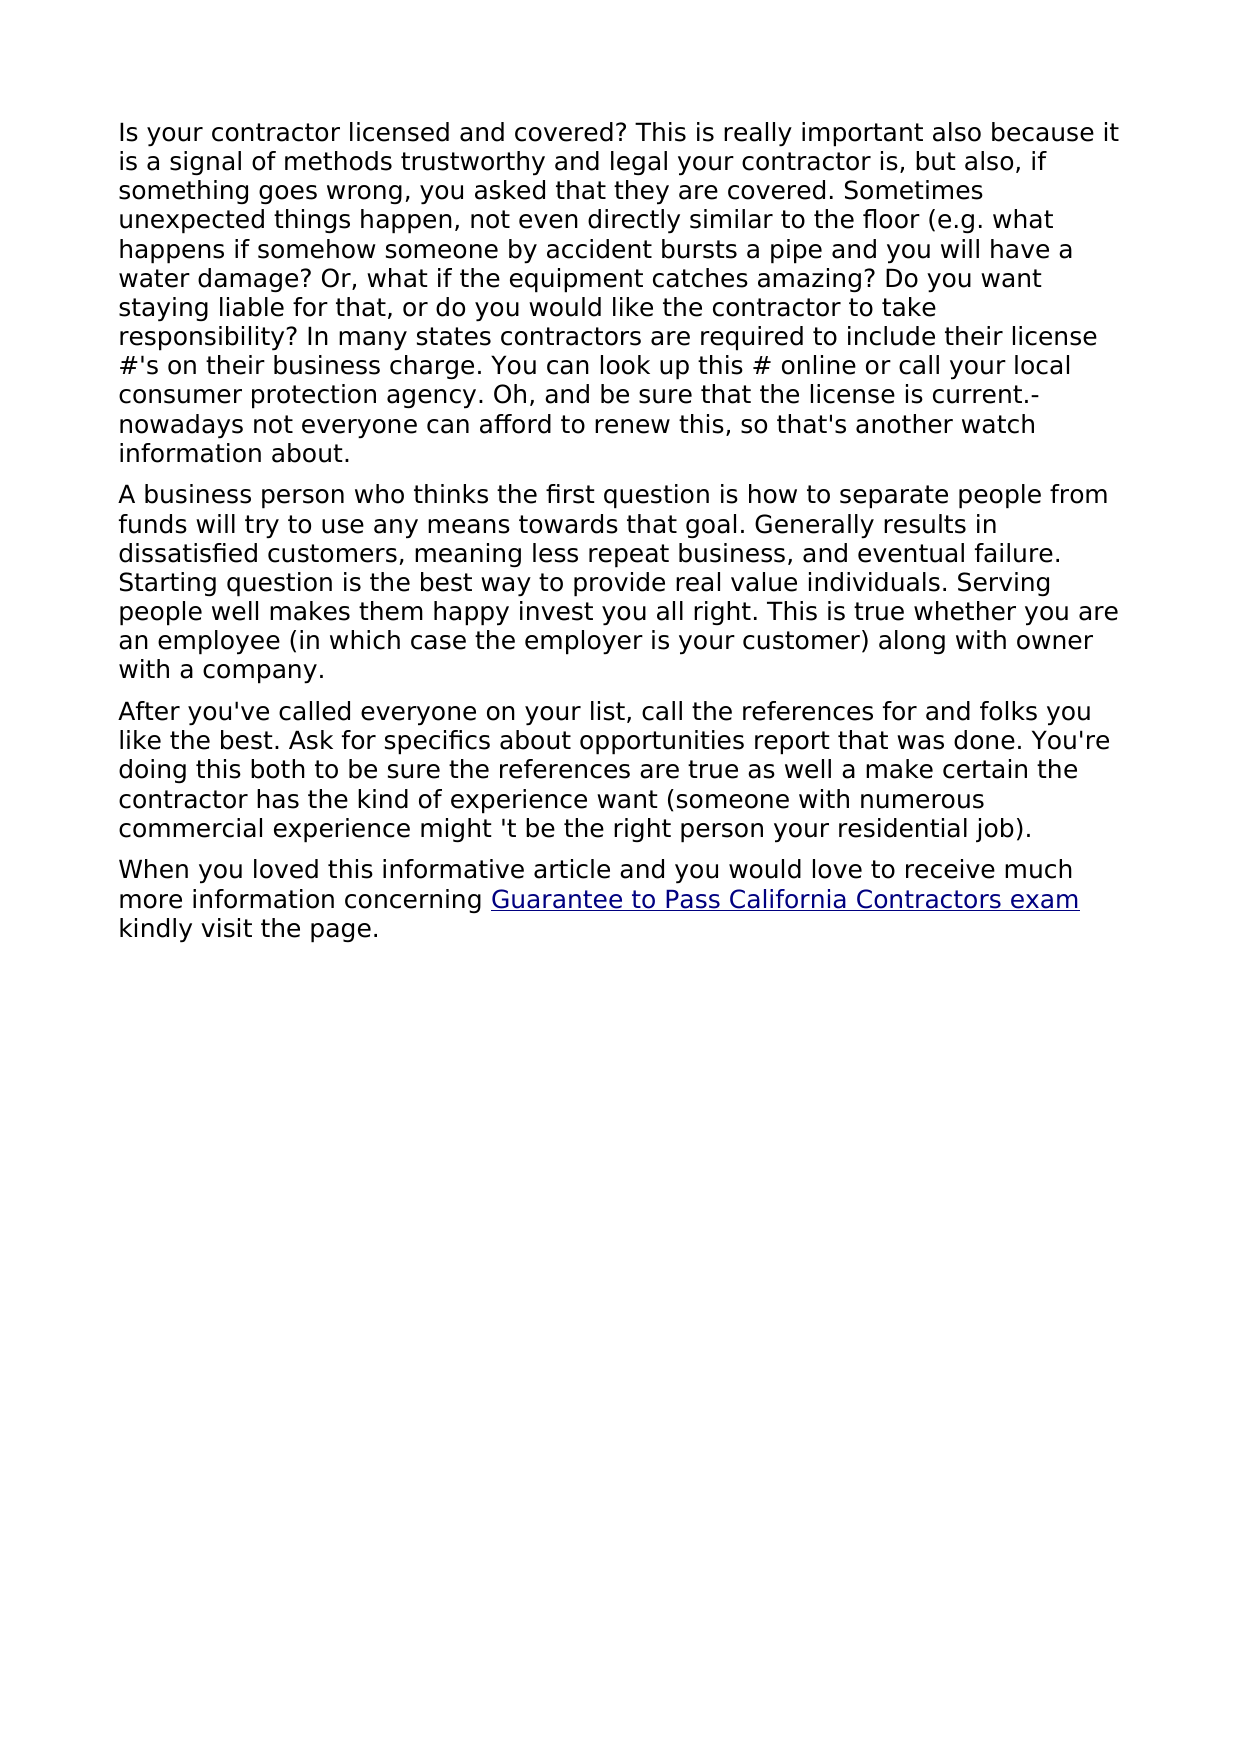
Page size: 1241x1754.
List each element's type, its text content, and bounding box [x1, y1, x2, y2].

text A business person who thinks the first question is how to separate people from funds will try to use any means towards that goal. Generally results in dissatisfied customers, meaning less repeat business, and eventual failure. Starting question is the best way to provide real value individuals. Serving people well makes them happy invest you all right. This is true whether you are an employee (in which case the employer is your customer) along with owner with a company. [118, 481, 1122, 685]
text Is your contractor licensed and covered? This is really important also because it is a signal of methods trustworthy and legal your contractor is, but also, if something goes wrong, you asked that they are covered. Sometimes unexpected things happen, not even directly similar to the floor (e.g. what happens if somehow someone by accident bursts a pipe and you will have a water damage? Or, what if the equipment catches amazing? Do you want staying liable for that, or do you would like the contractor to take responsibility? In many states contractors are required to include their license #'s on their business charge. You can look up this # online or call your local consumer protection agency. Oh, and be sure that the license is current.- nowadays not everyone can afford to renew this, so that's another watch information about. [118, 118, 1122, 468]
text When you loved this informative article and you would love to receive much more information concerning Guarantee to Pass California Contractors exam kindly visit the page. [118, 856, 1122, 943]
text After you've called everyone on your list, call the references for and folks you like the best. Ask for specifics about opportunities report that was done. You're doing this both to be sure the references are true as well a make certain the contractor has the kind of experience want (someone with numerous commercial experience might 't be the right person your residential job). [118, 697, 1122, 843]
